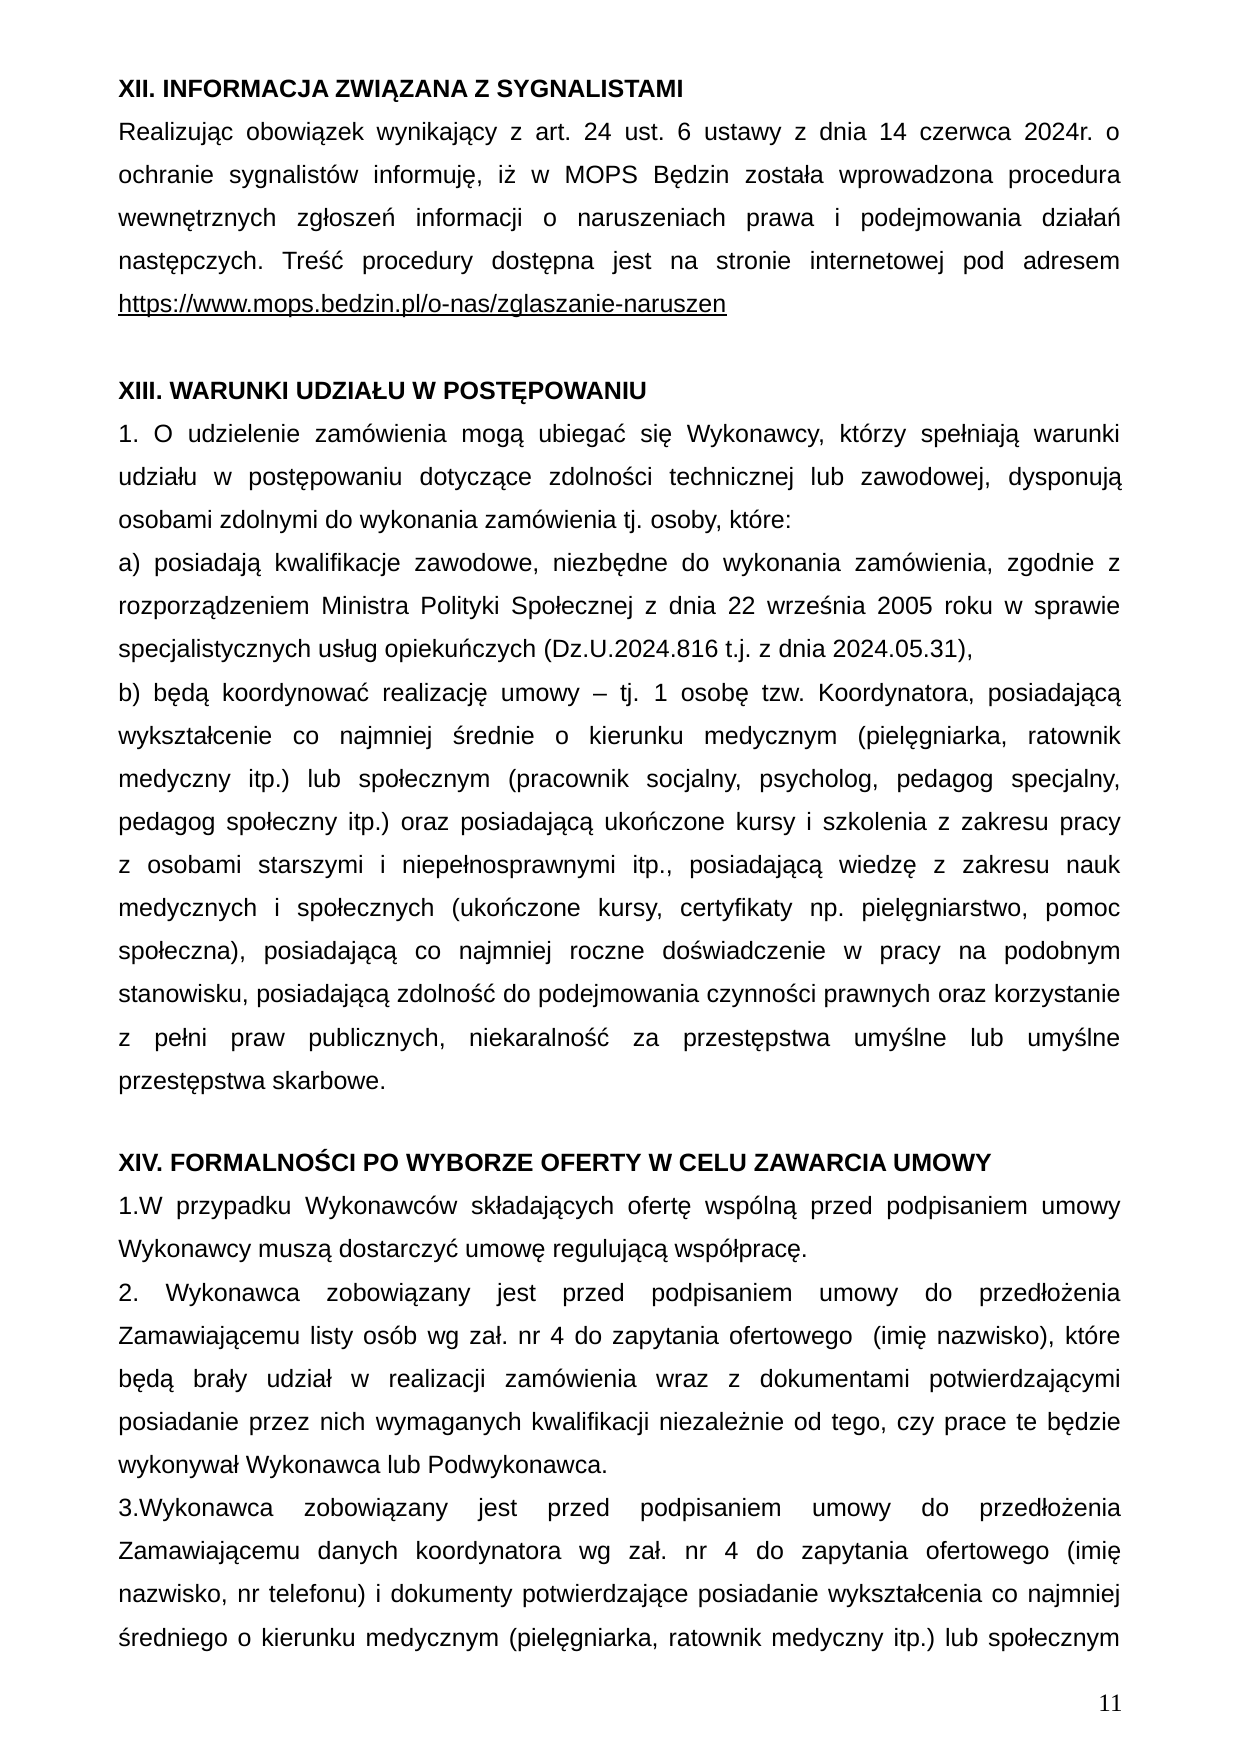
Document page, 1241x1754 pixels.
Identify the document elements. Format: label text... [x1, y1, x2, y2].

text XII. INFORMACJA ZWIĄZANA Z SYGNALISTAMI [118, 74, 1122, 102]
text XIII. WARUNKI UDZIAŁU W POSTĘPOWANIU [118, 376, 1122, 404]
text 3.Wykonawca zobowiązany jest przed podpisaniem umowy do przedłożenia Zamawiającemu danych koordynatora wg zał. nr 4 do zapytania ofertowego (imię nazwisko, nr telefonu) i dokumenty potwierdzające posiadanie wykształcenia co najmniej średniego o kierunku medycznym (pielęgniarka, ratownik medyczny itp.) lub społecznym [118, 1493, 1122, 1651]
text 1. O udzielenie zamówienia mogą ubiegać się Wykonawcy, którzy spełniają warunki udziału w postępowaniu dotyczące zdolności technicznej lub zawodowej, dysponują osobami zdolnymi do wykonania zamówienia tj. osoby, które: [118, 419, 1122, 534]
text XIV. FORMALNOŚCI PO WYBORZE OFERTY W CELU ZAWARCIA UMOWY [118, 1148, 1122, 1177]
text 1.W przypadku Wykonawców składających ofertę wspólną przed podpisaniem umowy Wykonawcy muszą dostarczyć umowę regulującą współpracę. [118, 1191, 1122, 1263]
list a) posiadają kwalifikacje zawodowe, niezbędne do wykonania zamówienia, zgodnie z rozporządzeniem Ministra Polityki Społecznej z dnia 22 września 2005 roku w sprawie specjalistycznych usług opiekuńczych (Dz.U.2024.816 t.j. z dnia 2024.05.31), [118, 548, 1122, 663]
text 2. Wykonawca zobowiązany jest przed podpisaniem umowy do przedłożenia Zamawiającemu listy osób wg zał. nr 4 do zapytania ofertowego (imię nazwisko), które będą brały udział w realizacji zamówienia wraz z dokumentami potwierdzającymi posiadanie przez nich wymaganych kwalifikacji niezależnie od tego, czy prace te będzie wykonywał Wykonawca lub Podwykonawca. [118, 1278, 1122, 1479]
list b) będą koordynować realizację umowy – tj. 1 osobę tzw. Koordynatora, posiadającą wykształcenie co najmniej średnie o kierunku medycznym (pielęgniarka, ratownik medyczny itp.) lub społecznym (pracownik socjalny, psycholog, pedagog specjalny, pedagog społeczny itp.) oraz posiadającą ukończone kursy i szkolenia z zakresu pracy z osobami starszymi i niepełnosprawnymi itp., posiadającą wiedzę z zakresu nauk medycznych i społecznych (ukończone kursy, certyfikaty np. pielęgniarstwo, pomoc społeczna), posiadającą co najmniej roczne doświadczenie w pracy na podobnym stanowisku, posiadającą zdolność do podejmowania czynności prawnych oraz korzystanie z pełni praw publicznych, niekaralność za przestępstwa umyślne lub umyślne przestępstwa skarbowe. [118, 677, 1122, 1094]
list Realizując obowiązek wynikający z art. 24 ust. 6 ustawy z dnia 14 czerwca 2024r. o ochranie sygnalistów informuję, iż w MOPS Będzin została wprowadzona procedura wewnętrznych zgłoszeń informacji o naruszeniach prawa i podejmowania działań następczych. Treść procedury dostępna jest na stronie internetowej pod adresem https://www.mops.bedzin.pl/o-nas/zglaszanie-naruszen [118, 117, 1122, 318]
